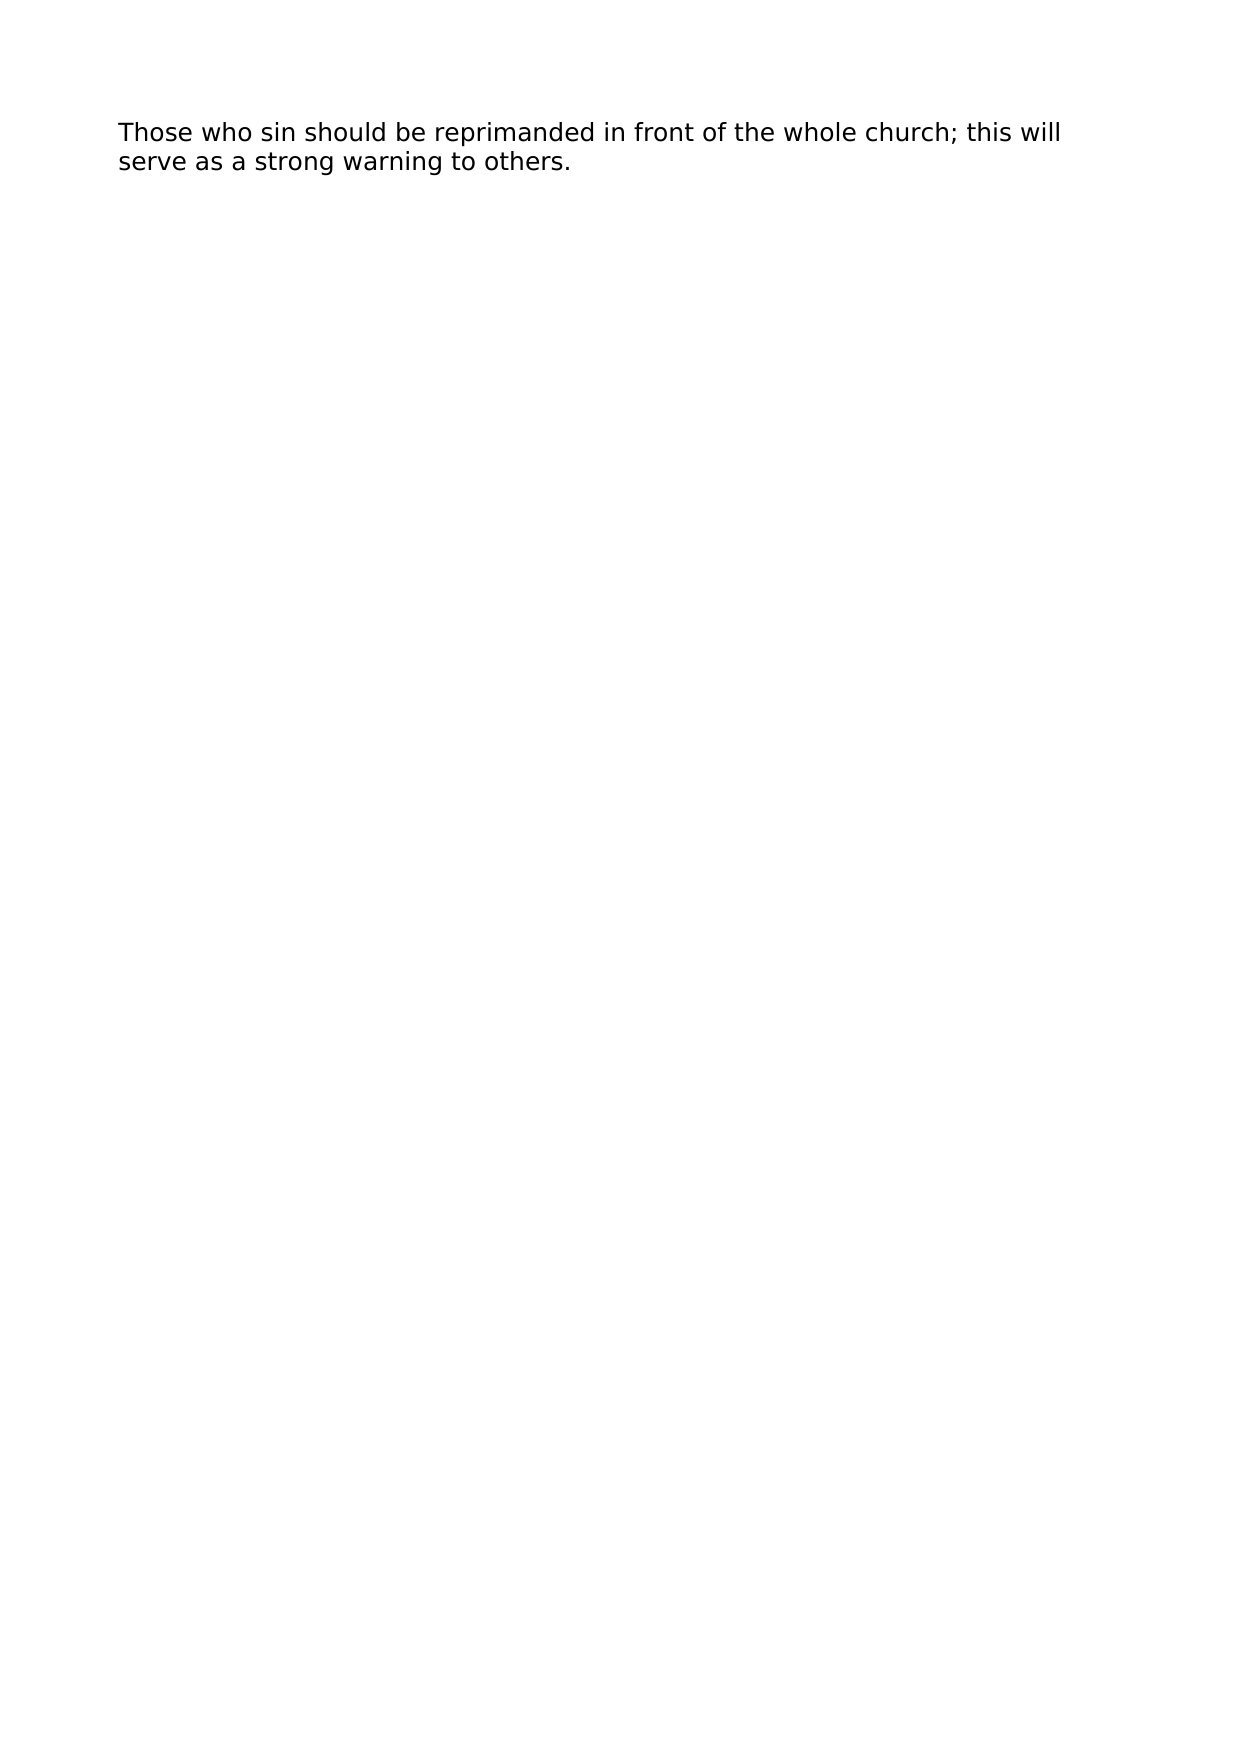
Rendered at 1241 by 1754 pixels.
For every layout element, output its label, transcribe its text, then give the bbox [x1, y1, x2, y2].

text Those who sin should be reprimanded in front of the whole church; this will serve as a strong warning to others. [118, 118, 1122, 176]
